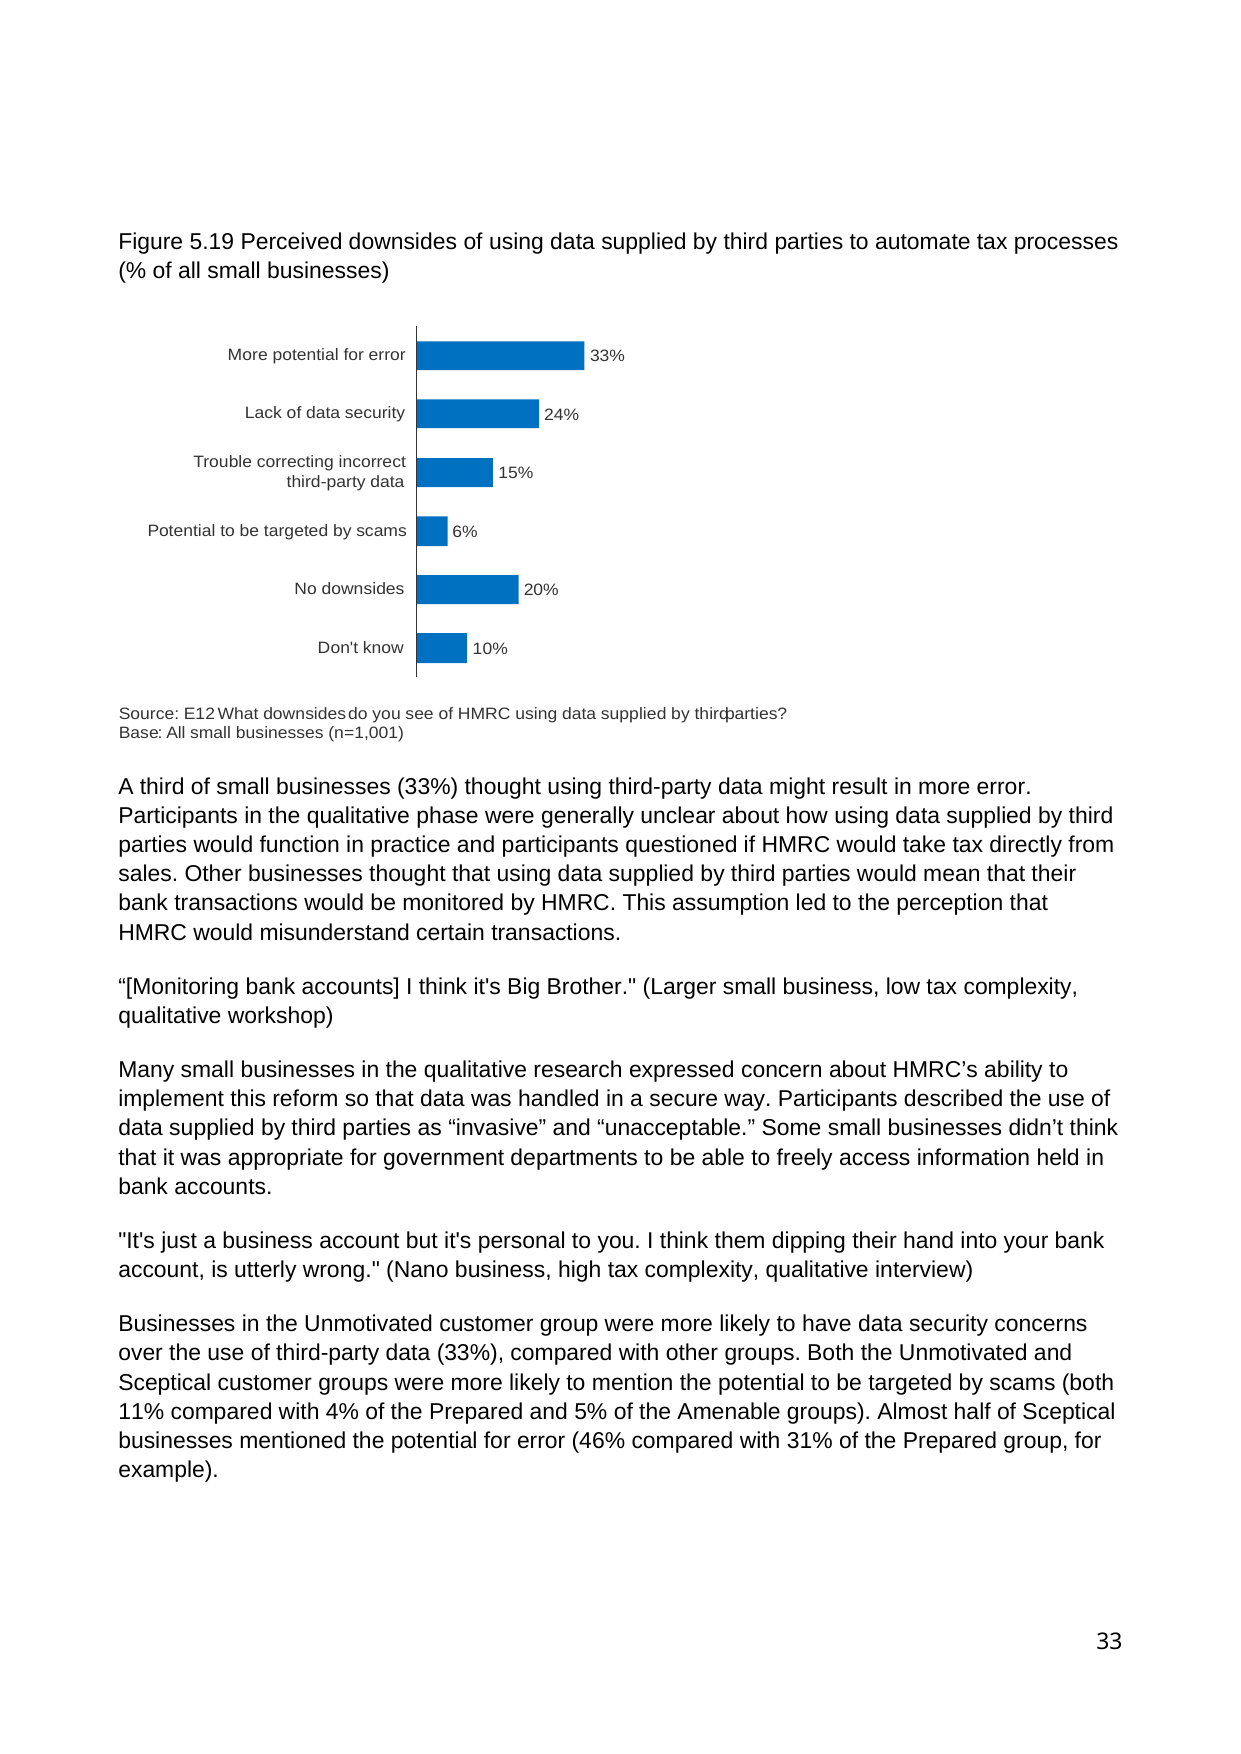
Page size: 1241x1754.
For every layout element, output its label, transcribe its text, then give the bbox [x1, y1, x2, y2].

text A third of small businesses (33%) thought using third-party data might result in more error. Participants in the qualitative phase were generally unclear about how using data supplied by third parties would function in practice and participants questioned if HMRC would take tax directly from sales. Other businesses thought that using data supplied by third parties would mean that their bank transactions would be monitored by HMRC. This assumption led to the perception that HMRC would misunderstand certain transactions. [118, 771, 1122, 946]
text "It's just a business account but it's personal to you. I think them dipping their hand into your bank account, is utterly wrong." (Nano business, high tax complexity, qualitative interview) [118, 1225, 1122, 1283]
text Many small businesses in the qualitative research expressed concern about HMRC’s ability to implement this reform so that data was handled in a secure way. Participants described the use of data supplied by third parties as “invasive” and “unacceptable.” Some small businesses didn’t think that it was appropriate for government departments to be able to freely access information held in bank accounts. [118, 1054, 1122, 1200]
text Figure 5.19 Perceived downsides of using data supplied by third parties to automate tax processes (% of all small businesses) [118, 226, 1122, 285]
text Businesses in the Unmotivated customer group were more likely to have data security concerns over the use of third-party data (33%), compared with other groups. Both the Unmotivated and Sceptical customer groups were more likely to mention the potential to be targeted by scams (both 11% compared with 4% of the Prepared and 5% of the Amenable groups). Almost half of Sceptical businesses mentioned the potential for error (46% compared with 31% of the Prepared group, for example). [118, 1308, 1122, 1483]
text “[Monitoring bank accounts] I think it's Big Brother." (Larger small business, low tax complexity, qualitative workshop) [118, 971, 1122, 1029]
